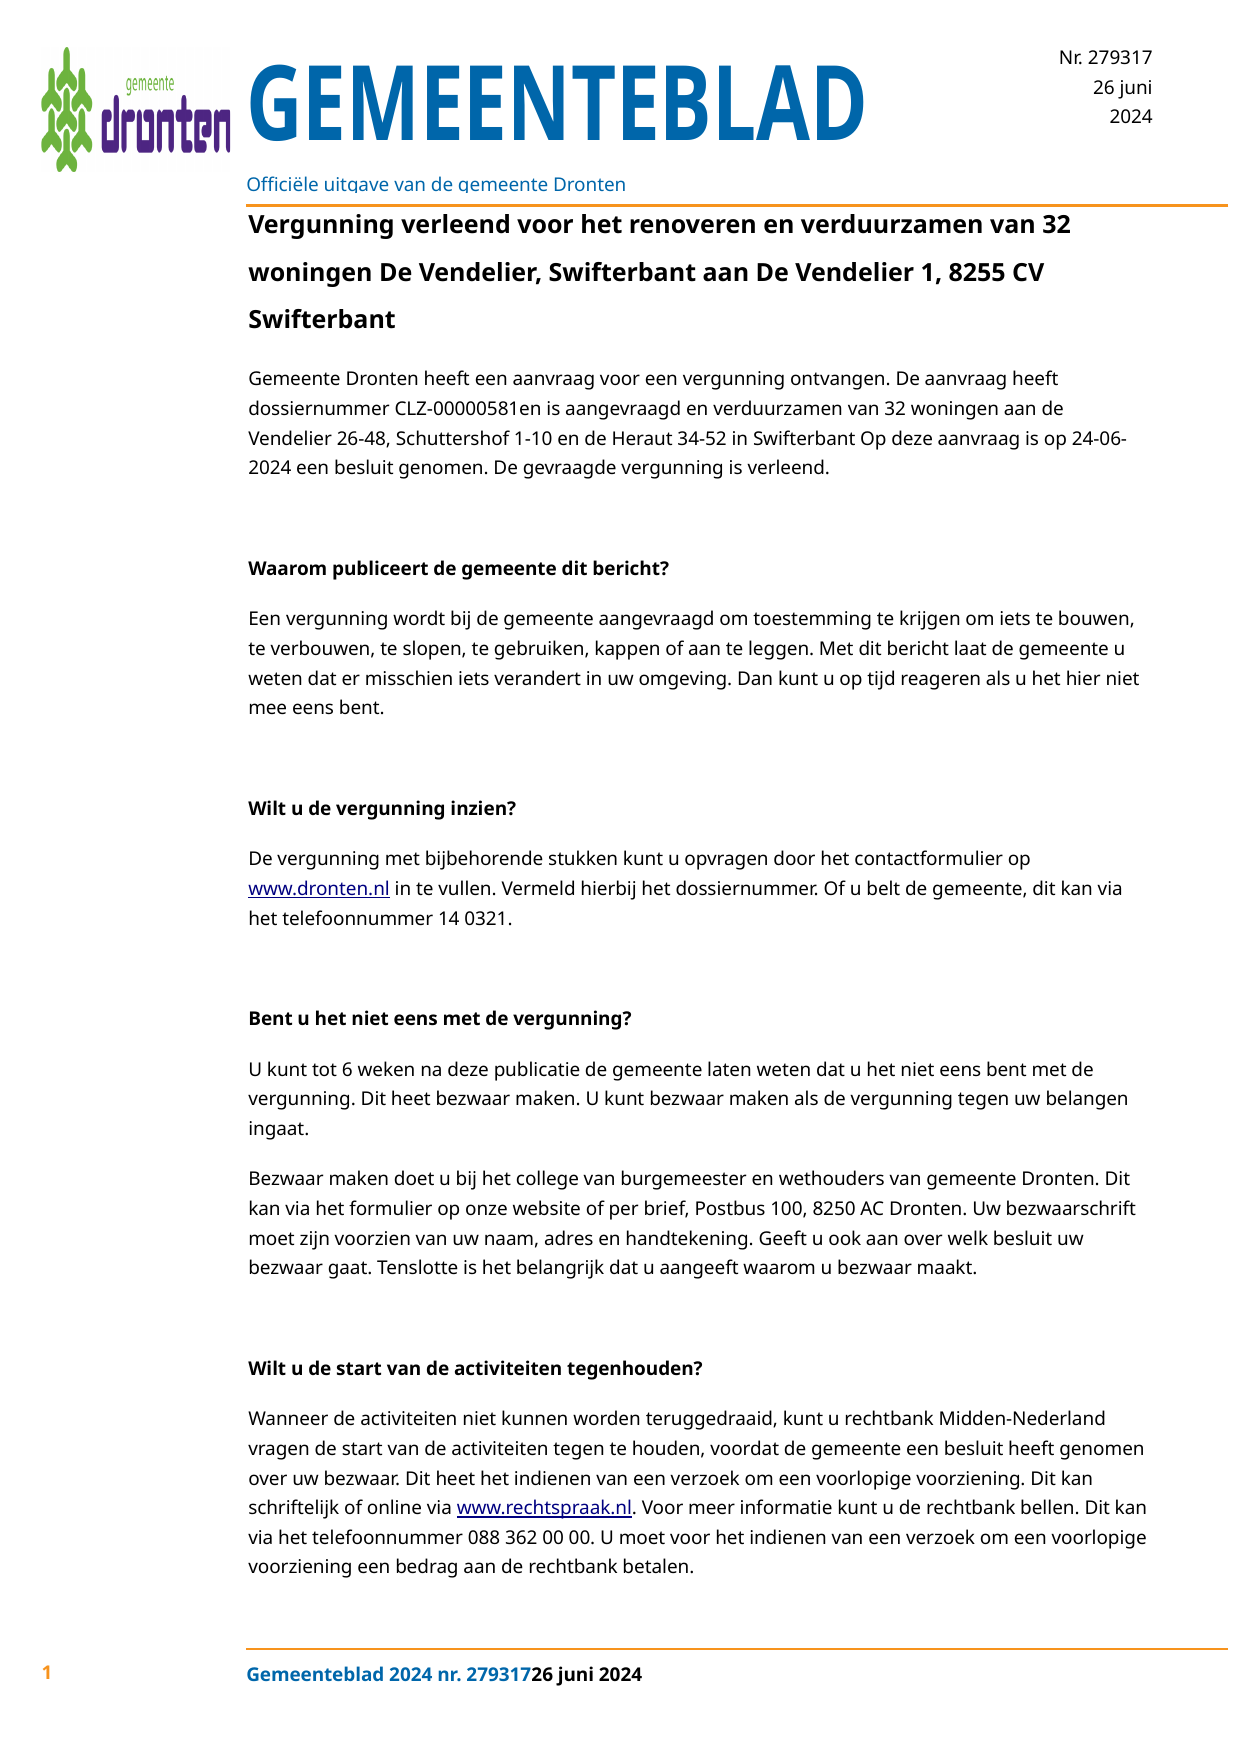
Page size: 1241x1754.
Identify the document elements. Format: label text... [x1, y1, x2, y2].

picture [41, 47, 231, 172]
text De vergunning met bijbehorende stukken kunt u opvragen door het contactformulier op www.dronten.nl in te vullen. Vermeld hierbij het dossiernummer. Of u belt de gemeente, dit kan via het telefoonnummer 14 0321. [248, 846, 1152, 930]
text Waarom publiceert de gemeente dit bericht? [248, 555, 1152, 581]
text Bent u het niet eens met de vergunning? [248, 1006, 1152, 1031]
text Bezwaar maken doet u bij het college van burgemeester en wethouders van gemeente Dronten. Dit kan via het formulier op onze website of per brief, Postbus 100, 8250 AC Dronten. Uw bezwaarschrift moet zijn voorzien van uw naam, adres en handtekening. Geeft u ook aan over welk besluit uw bezwaar gaat. Tenslotte is het belangrijk dat u aangeeft waarom u bezwaar maakt. [248, 1166, 1152, 1280]
text Wilt u de start van de activiteiten tegenhouden? [248, 1355, 1152, 1381]
text Gemeente Dronten heeft een aanvraag voor een vergunning ontvangen. De aanvraag heeft dossiernummer CLZ-00000581en is aangevraagd en verduurzamen van 32 woningen aan de Vendelier 26-48, Schuttershof 1-10 en de Heraut 34-52 in Swifterbant Op deze aanvraag is op 24-06-2024 een besluit genomen. De gevraagde vergunning is verleend. [248, 366, 1152, 480]
text Een vergunning wordt bij de gemeente aangevraagd om toestemming te krijgen om iets te bouwen, te verbouwen, te slopen, te gebruiken, kappen of aan te leggen. Met dit bericht laat de gemeente u weten dat er misschien iets verandert in uw omgeving. Dan kunt u op tijd reageren als u het hier niet mee eens bent. [248, 606, 1152, 720]
text U kunt tot 6 weken na deze publicatie de gemeente laten weten dat u het niet eens bent met de vergunning. Dit heet bezwaar maken. U kunt bezwaar maken als de vergunning tegen uw belangen ingaat. [248, 1056, 1152, 1141]
text Wanneer de activiteiten niet kunnen worden teruggedraaid, kunt u rechtbank Midden-Nederland vragen de start van de activiteiten tegen te houden, voordat de gemeente een besluit heeft genomen over uw bezwaar. Dit heet het indienen van een verzoek om een voorlopige voorziening. Dit kan schriftelijk of online via www.rechtspraak.nl. Voor meer informatie kunt u de rechtbank bellen. Dit kan via het telefoonnummer 088 362 00 00. U moet voor het indienen van een verzoek om een voorlopige voorziening een bedrag aan de rechtbank betalen. [248, 1406, 1152, 1579]
text Wilt u de vergunning inzien? [248, 795, 1152, 821]
text Vergunning verleend voor het renoveren en verduurzamen van 32 woningen De Vendelier, Swifterbant aan De Vendelier 1, 8255 CV Swifterbant [248, 207, 1152, 336]
